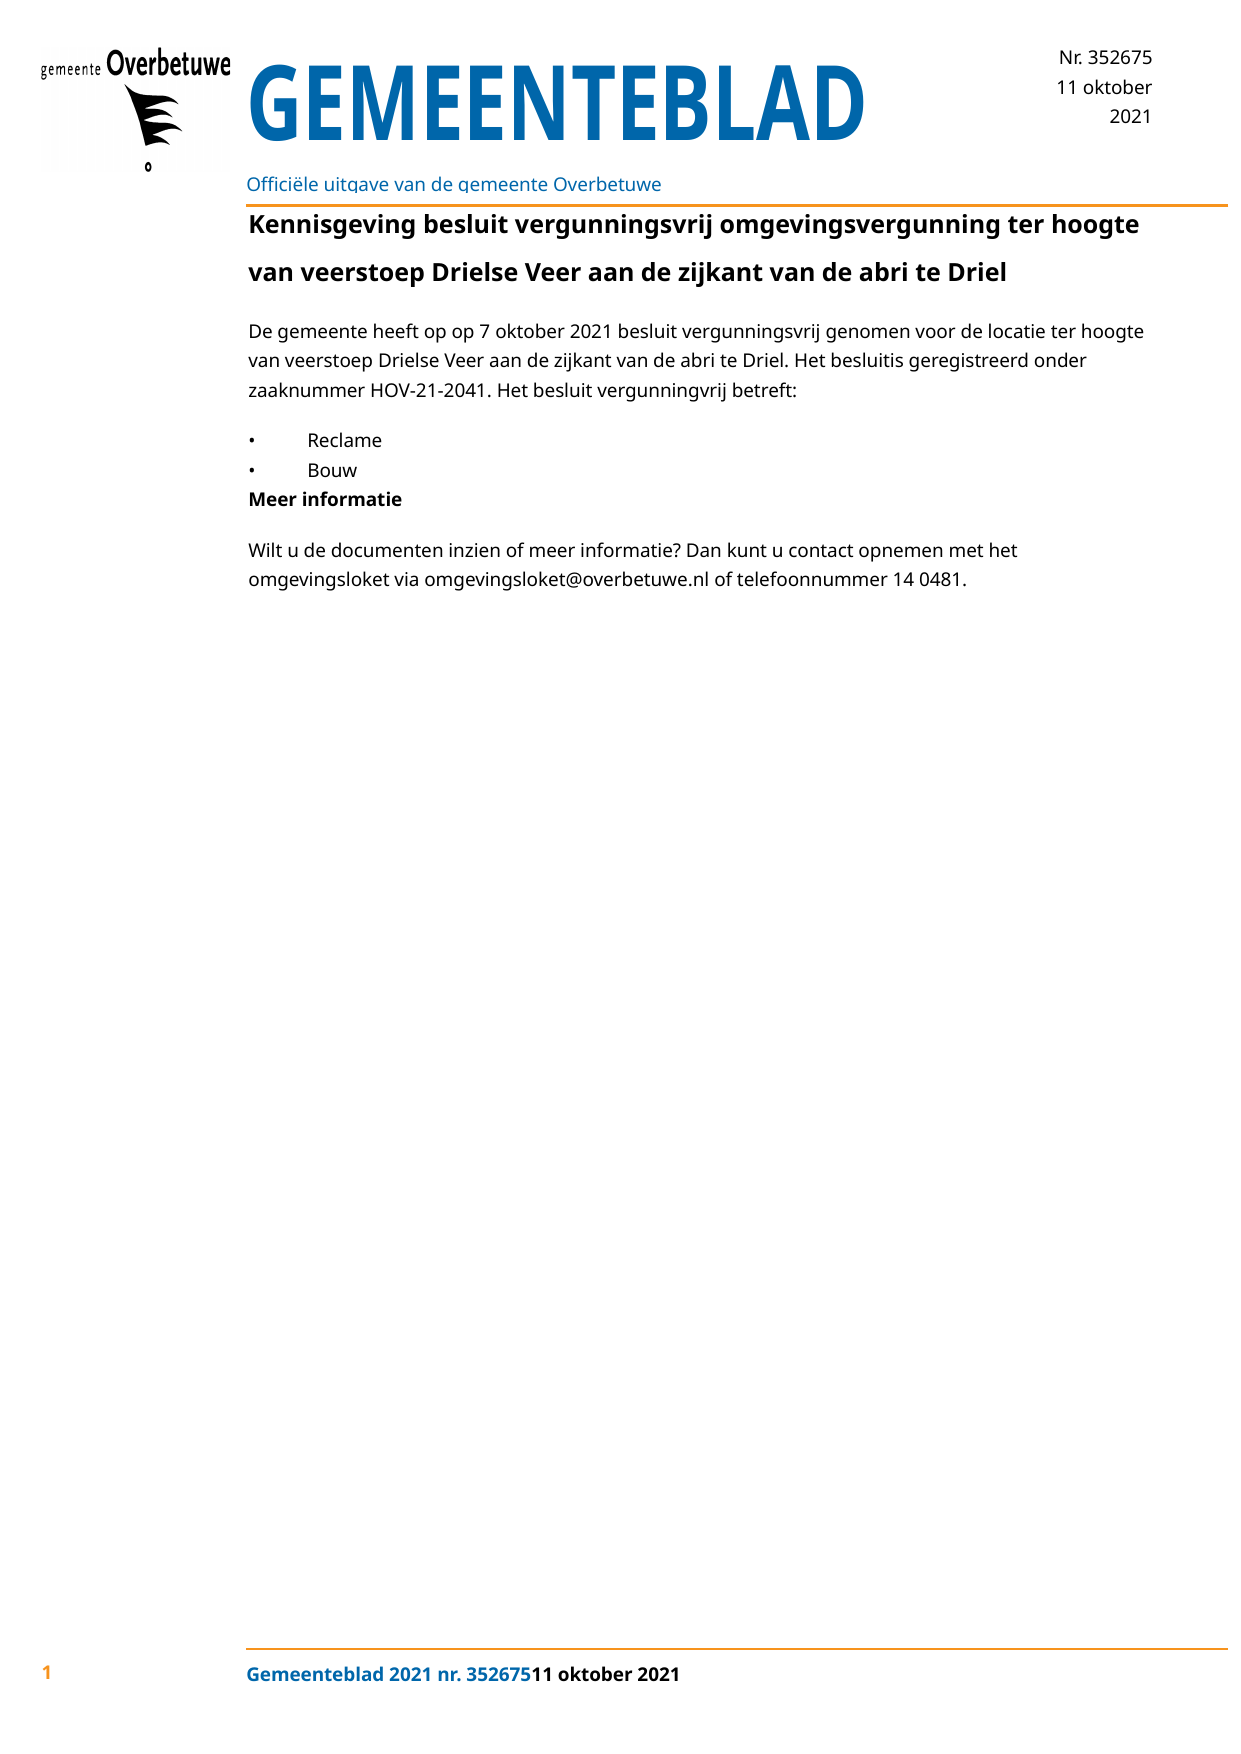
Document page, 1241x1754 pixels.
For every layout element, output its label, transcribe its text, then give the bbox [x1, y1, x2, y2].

picture [41, 47, 231, 172]
text Meer informatie [248, 487, 1152, 512]
text De gemeente heeft op op 7 oktober 2021 besluit vergunningsvrij genomen voor de locatie ter hoogte van veerstoep Drielse Veer aan de zijkant van de abri te Driel. Het besluitis geregistreerd onder zaaknummer HOV-21-2041. Het besluit vergunningvrij betreft: [248, 318, 1152, 403]
list Reclame [248, 427, 1152, 453]
text Kennisgeving besluit vergunningsvrij omgevingsvergunning ter hoogte van veerstoep Drielse Veer aan de zijkant van de abri te Driel [248, 207, 1152, 288]
text Wilt u de documenten inzien of meer informatie? Dan kunt u contact opnemen met het omgevingsloket via omgevingsloket@overbetuwe.nl of telefoonnummer 14 0481. [248, 537, 1152, 592]
list Bouw [248, 457, 1152, 483]
